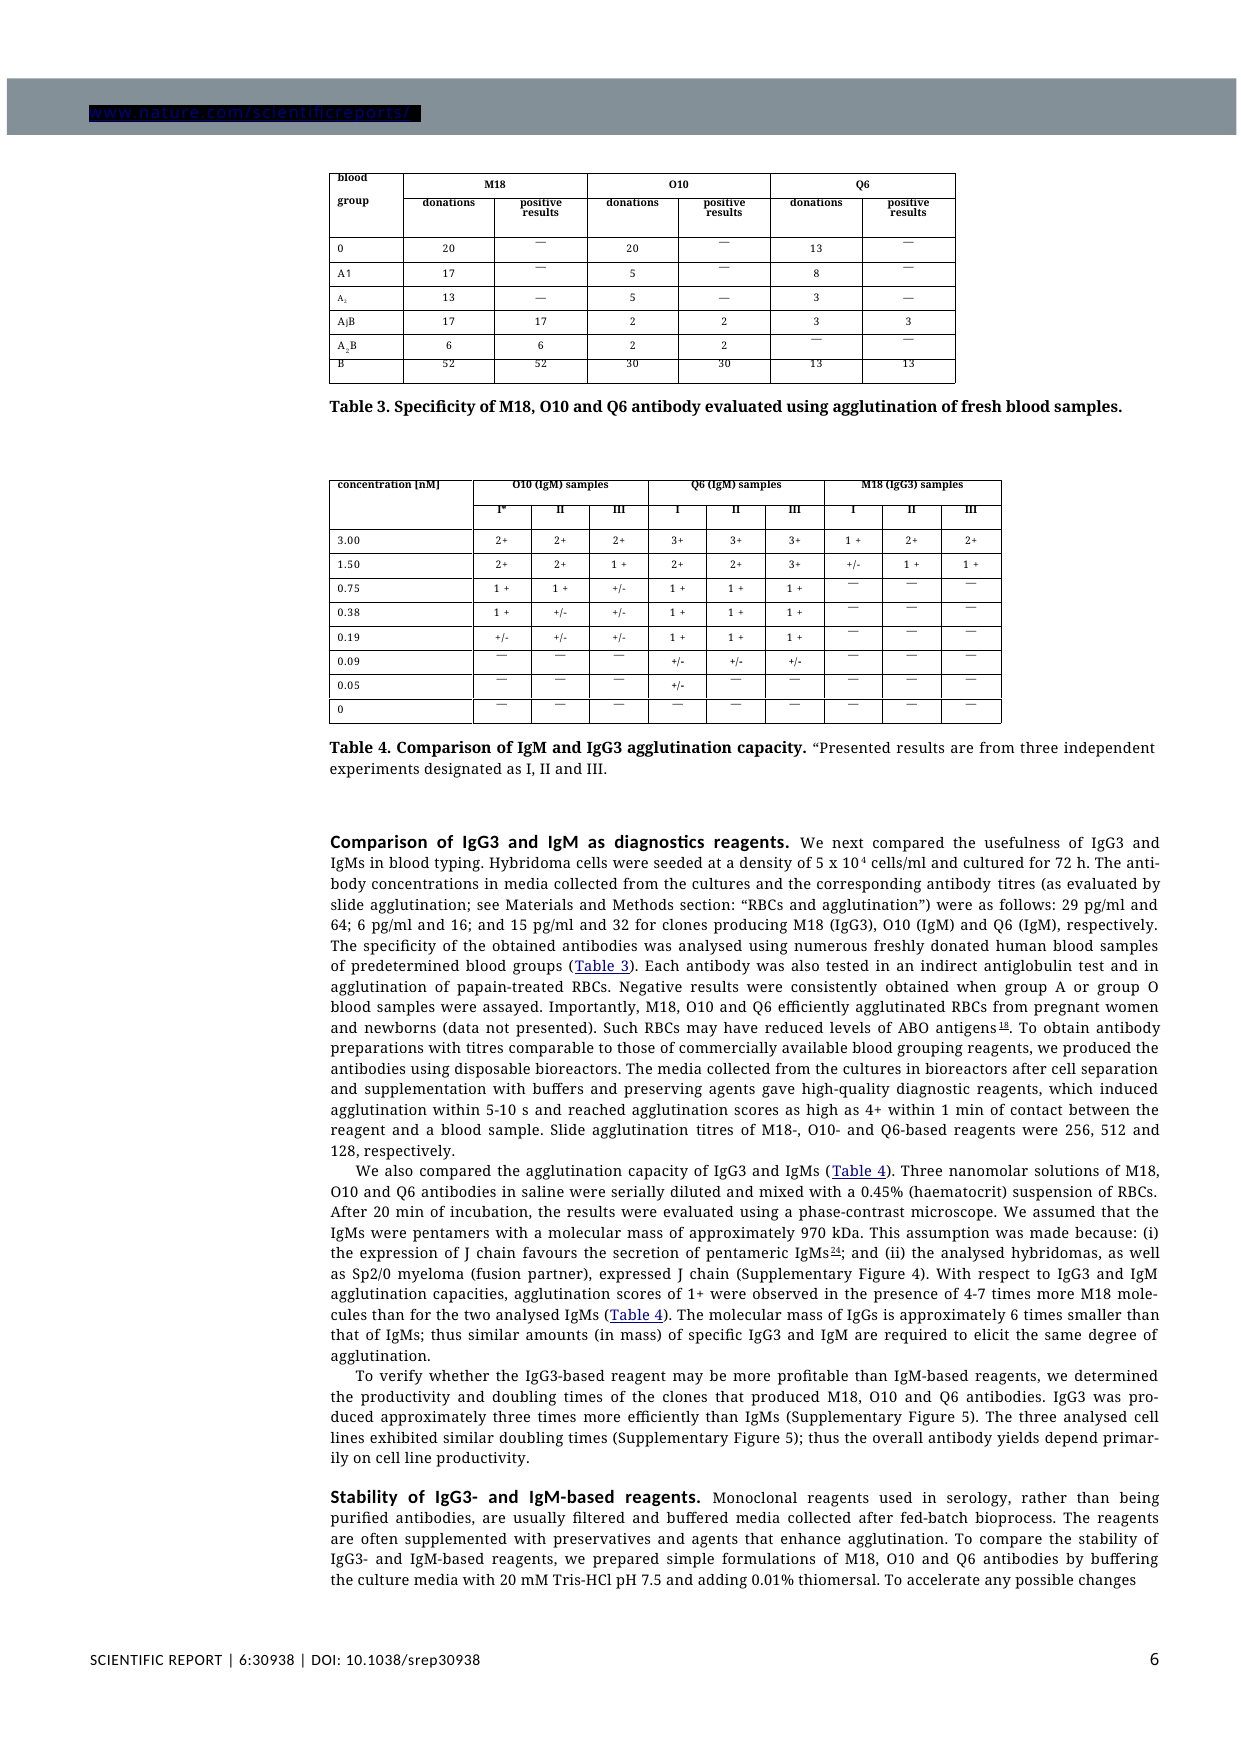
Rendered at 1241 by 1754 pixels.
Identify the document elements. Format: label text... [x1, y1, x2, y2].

table_cell — [825, 709, 882, 723]
table_cell 13 [771, 255, 862, 262]
table_cell — [679, 248, 770, 262]
table_cell 2+ [474, 571, 531, 578]
table_cell 2 [679, 311, 770, 317]
table_cell donations [588, 208, 678, 237]
table_cell 2 [588, 335, 678, 341]
table_cell — [942, 709, 1001, 723]
table_cell 17 [495, 327, 587, 334]
table_cell — [707, 685, 765, 698]
table_cell +/- [766, 667, 824, 674]
table_cell +/- [707, 651, 765, 657]
table_cell +/- [707, 667, 765, 674]
table_cell +/- [590, 627, 648, 633]
table_cell — [495, 303, 587, 310]
table_cell 2 [679, 335, 770, 341]
table_cell +/- [590, 579, 648, 584]
table_header O10 [588, 191, 770, 198]
table_cell — [942, 612, 1001, 626]
table_cell 1 + [942, 571, 1001, 578]
table_cell 1 + [707, 627, 765, 633]
table_cell 3+ [766, 547, 824, 553]
table_cell a2 [330, 287, 403, 310]
table_cell 3+ [766, 571, 824, 578]
table_cell — [883, 661, 941, 674]
table_cell +/- [474, 627, 531, 633]
table_cell 2+ [532, 554, 589, 560]
table_cell — [474, 661, 531, 674]
table_cell — [825, 612, 882, 626]
table_cell — [883, 636, 941, 650]
table_cell 1 + [532, 579, 589, 584]
table_cell AjB [330, 311, 403, 334]
table_cell 0.05 [330, 675, 472, 698]
table_cell III [590, 515, 648, 529]
table_cell 2 [588, 311, 678, 317]
table_cell +/- [766, 651, 824, 657]
table_cell — [766, 685, 824, 698]
table_cell 13 [771, 238, 862, 244]
table_cell 3+ [766, 554, 824, 560]
text Stability of IgG3- and IgM-based reagents. Monoclonal reagents used in serology, rather than being purified antibodies, are usually filtered and buffered media collected after fed-batch bioprocess. The reagents are often supplemented with preservatives and agents that enhance agglutination. To compare the stability of IgG3- and IgM-based reagents, we prepared simple formulations of M18, O10 and Q6 antibodies by buffering the culture media with 20 mM Tris-HCl pH 7.5 and adding 0.01% thiomersal. To accelerate any possible changes [330, 1487, 1161, 1589]
table_cell 2+ [883, 547, 941, 553]
table_cell — [942, 685, 1001, 698]
table_cell 1 + [766, 619, 824, 626]
table_cell positive results [863, 219, 955, 237]
table_cell 3+ [649, 547, 706, 553]
table_cell 5 [588, 263, 678, 269]
table_cell 2+ [474, 554, 531, 560]
table_cell positive results [679, 219, 770, 237]
table_cell 17 [404, 263, 494, 269]
table_cell — [942, 588, 1001, 602]
table_cell 2+ [532, 547, 589, 553]
table_cell +/- [590, 643, 648, 650]
table_cell 5 [588, 303, 678, 310]
table_cell — [863, 272, 955, 286]
table_cell +/- [590, 603, 648, 608]
text Table 4. Comparison of IgM and IgG3 agglutination capacity. “Presented results are from three independent experiments designated as I, II and III. [329, 737, 1156, 779]
table_cell — [532, 685, 589, 698]
table_cell 3+ [649, 530, 706, 536]
table_cell — [825, 636, 882, 650]
table_cell 6 [404, 335, 494, 341]
table_cell 1 + [649, 579, 706, 584]
table_cell — [942, 636, 1001, 650]
table_cell 1 + [649, 627, 706, 633]
table_cell — [825, 661, 882, 674]
table_cell 1.50 [330, 554, 472, 578]
text SCIENTIFIC REPORT | 6:30938 | DOI: 10.1038/srep30938 [90, 1653, 504, 1668]
table_cell 1 + [766, 627, 824, 633]
table_cell — [863, 303, 955, 310]
table_cell 1 + [766, 579, 824, 584]
table_cell +/- [474, 643, 531, 650]
table_cell — [590, 661, 648, 674]
table_cell 17 [404, 279, 494, 286]
table_cell I [649, 515, 706, 529]
table_cell 8 [771, 279, 862, 286]
table_cell — [679, 272, 770, 286]
text www.nature.com/scientificreports/ [89, 105, 421, 122]
table_cell 2+ [942, 547, 1001, 553]
table_cell 2+ [590, 547, 648, 553]
table_cell II [532, 515, 589, 529]
table_cell 2 [588, 352, 678, 359]
table_cell B [330, 360, 403, 383]
table_cell 1 + [474, 595, 531, 602]
table_cell +/- [825, 554, 882, 560]
table_cell +/- [590, 619, 648, 626]
table_cell donations [771, 208, 862, 237]
table_cell 2+ [649, 554, 706, 560]
table_cell — [590, 685, 648, 698]
table_header M18 [404, 191, 587, 198]
table_cell A2B [330, 335, 403, 359]
table_cell III [766, 515, 824, 529]
table_cell A1 [330, 263, 403, 286]
table_cell 17 [404, 327, 494, 334]
table_cell 13 [404, 287, 494, 293]
table_cell — [883, 612, 941, 626]
table_cell — [766, 709, 824, 723]
table_cell 6 [495, 335, 587, 341]
table_cell — [825, 685, 882, 698]
table_cell 1 + [707, 603, 765, 608]
table_cell 2+ [649, 571, 706, 578]
table_cell 8 [771, 263, 862, 269]
table_cell III [942, 515, 1001, 529]
table_cell — [771, 345, 862, 359]
table_cell 6 [495, 352, 587, 359]
table_header blood group [330, 174, 403, 237]
table_cell 1 + [649, 595, 706, 602]
table_cell — [863, 287, 955, 293]
table_cell 13 [404, 303, 494, 310]
table_cell 1 + [590, 571, 648, 578]
table_cell I [825, 515, 882, 529]
text Comparison of IgG3 and IgM as diagnostics reagents. We next compared the usefulness of IgG3 and IgMs in blood typing. Hybridoma cells were seeded at a density of 5 x 104 cells/ml and cultured for 72 h. The anti- body concentrations in media collected from the cultures and the corresponding antibody titres (as evaluated by slide agglutination; see Materials and Methods section: “RBCs and agglutination”) were as follows: 29 pg/ml and 64; 6 pg/ml and 16; and 15 pg/ml and 32 for clones producing M18 (IgG3), O10 (IgM) and Q6 (IgM), respectively. The specificity of the obtained antibodies was analysed using numerous freshly donated human blood samples of predetermined blood groups (Table 3). Each antibody was also tested in an indirect antiglobulin test and in agglutination of papain-treated RBCs. Negative results were consistently obtained when group A or group O blood samples were assayed. Importantly, M18, O10 and Q6 efficiently agglutinated RBCs from pregnant women and newborns (data not presented). Such RBCs may have reduced levels of ABO antigens18. To obtain antibody preparations with titres comparable to those of commercially available blood grouping reagents, we produced the antibodies using disposable bioreactors. The media collected from the cultures in bioreactors after cell separation and supplementation with buffers and preserving agents gave high-quality diagnostic reagents, which induced agglutination within 5-10 s and reached agglutination scores as high as 4+ within 1 min of contact between the reagent and a blood sample. Slide agglutination titres of M18-, O10- and Q6-based reagents were 256, 512 and 128, respectively. [330, 832, 1161, 1160]
table_cell — [883, 588, 941, 602]
table_cell — [707, 709, 765, 723]
table_cell 0.19 [330, 627, 472, 650]
table_cell 2 [679, 352, 770, 359]
table_cell 1 + [649, 619, 706, 626]
table_cell I* [474, 515, 531, 529]
table_cell 1 + [766, 595, 824, 602]
table_cell 2 [588, 327, 678, 334]
text To verify whether the IgG3-based reagent may be more profitable than IgM-based reagents, we determined the productivity and doubling times of the clones that produced M18, O10 and Q6 antibodies. IgG3 was pro- duced approximately three times more efficiently than IgMs (Supplementary Figure 5). The three analysed cell lines exhibited similar doubling times (Supplementary Figure 5); thus the overall antibody yields depend primar- ily on cell line productivity. [330, 1366, 1161, 1468]
table_header O10 [588, 174, 770, 180]
table_cell 3 [771, 311, 862, 317]
table_cell 20 [588, 255, 678, 262]
table_cell — [825, 588, 882, 602]
table_cell 6 [404, 352, 494, 359]
table_header Q6 [771, 191, 955, 198]
table_cell II [707, 515, 765, 529]
table_cell — [863, 248, 955, 262]
text 6 [1149, 1652, 1162, 1668]
table_cell 2+ [590, 530, 648, 536]
table_cell 0 [330, 700, 472, 723]
table_header concentration [nM] [330, 481, 472, 529]
table_cell +/- [532, 603, 589, 608]
table_cell 0.38 [330, 603, 472, 626]
table_cell 3+ [766, 530, 824, 536]
table_cell — [883, 709, 941, 723]
table_cell +/- [532, 627, 589, 633]
table_cell — [495, 287, 587, 293]
table_cell 1 + [825, 530, 882, 536]
table_cell +/- [825, 571, 882, 578]
table_cell 1 + [766, 643, 824, 650]
table_cell 2+ [942, 530, 1001, 536]
table_cell 3 [863, 327, 955, 334]
table_cell 1 + [883, 571, 941, 578]
table_cell — [474, 709, 531, 723]
table_cell 1 + [649, 643, 706, 650]
table_cell 1 + [474, 579, 531, 584]
table_cell +/- [649, 675, 706, 681]
table_cell 52 [404, 369, 494, 383]
table_cell II [883, 515, 941, 529]
table_header O10 (IgM) samples [474, 491, 648, 505]
table_cell 3.00 [330, 530, 472, 553]
table_cell +/- [649, 692, 706, 698]
table_cell 30 [588, 369, 678, 383]
table_cell 5 [588, 287, 678, 293]
table_cell — [679, 303, 770, 310]
table_cell +/- [532, 619, 589, 626]
table_cell 1 + [590, 554, 648, 560]
table_cell 17 [404, 311, 494, 317]
table_cell 13 [863, 369, 955, 383]
table_cell 2+ [474, 547, 531, 553]
table_cell 2+ [883, 530, 941, 536]
table_cell 0.09 [330, 651, 472, 674]
table_cell 1 + [707, 643, 765, 650]
table_cell 1 + [883, 554, 941, 560]
table_cell 3+ [707, 530, 765, 536]
table_header M18 [404, 174, 587, 180]
table_cell — [495, 272, 587, 286]
table_cell 1 + [707, 619, 765, 626]
table_header Q6 (IgM) samples [649, 491, 824, 505]
table_cell 1 + [766, 603, 824, 608]
table_cell 2+ [474, 530, 531, 536]
table_cell 2+ [707, 571, 765, 578]
table_cell — [649, 709, 706, 723]
table_cell 17 [495, 311, 587, 317]
table_cell — [863, 345, 955, 359]
table_cell 2+ [532, 571, 589, 578]
table_header M18 (IgG3) samples [825, 491, 1001, 505]
table_cell 20 [404, 238, 494, 244]
table_cell 1 + [707, 595, 765, 602]
table_cell +/- [590, 595, 648, 602]
table_cell 20 [404, 255, 494, 262]
table_cell 52 [495, 369, 587, 383]
table_cell — [495, 248, 587, 262]
table_cell 2+ [532, 530, 589, 536]
table_cell 3 [771, 287, 862, 293]
table_cell 1 + [474, 619, 531, 626]
table_cell +/- [532, 643, 589, 650]
table_cell 3 [771, 327, 862, 334]
table_cell 20 [588, 238, 678, 244]
table_cell 2 [679, 327, 770, 334]
table_cell 5 [588, 279, 678, 286]
table_cell positive results [495, 219, 587, 237]
table_header Q6 [771, 174, 955, 180]
table_cell 1 + [942, 554, 1001, 560]
table_cell — [679, 287, 770, 293]
table_cell 2+ [707, 554, 765, 560]
table_cell — [590, 709, 648, 723]
table_cell 1 + [825, 547, 882, 553]
table_cell donations [404, 208, 494, 237]
table_cell — [474, 685, 531, 698]
table_cell 13 [771, 369, 862, 383]
table_cell 3 [771, 303, 862, 310]
table_cell — [532, 661, 589, 674]
text Table 3. Specificity of M18, O10 and Q6 antibody evaluated using agglutination of fresh blood samples. [329, 400, 1134, 416]
table_cell — [532, 709, 589, 723]
table_cell +/- [649, 651, 706, 657]
table_cell +/- [649, 667, 706, 674]
table_cell 0 [330, 238, 403, 262]
table_cell 1 + [532, 595, 589, 602]
table_cell 3 [863, 311, 955, 317]
table_cell — [942, 661, 1001, 674]
table_cell 1 + [474, 603, 531, 608]
text We also compared the agglutination capacity of IgG3 and IgMs (Table 4). Three nanomolar solutions of M18, O10 and Q6 antibodies in saline were serially diluted and mixed with a 0.45% (haematocrit) suspension of RBCs. After 20 min of incubation, the results were evaluated using a phase-contrast microscope. We assumed that the IgMs were pentamers with a molecular mass of approximately 970 kDa. This assumption was made because: (i) the expression of J chain favours the secretion of pentameric IgMs24; and (ii) the analysed hybridomas, as well as Sp2/0 myeloma (fusion partner), expressed J chain (Supplementary Figure 4). With respect to IgG3 and IgM agglutination capacities, agglutination scores of 1+ were observed in the presence of 4-7 times more M18 mole- cules than for the two analysed IgMs (Table 4). The molecular mass of IgGs is approximately 6 times smaller than that of IgMs; thus similar amounts (in mass) of specific IgG3 and IgM are required to elicit the same degree of agglutination. [330, 1160, 1161, 1366]
table_cell 0.75 [330, 579, 472, 602]
table_cell 3+ [707, 547, 765, 553]
table_cell — [883, 685, 941, 698]
table_cell 1 + [707, 579, 765, 584]
table_cell 1 + [649, 603, 706, 608]
table_cell 30 [679, 369, 770, 383]
